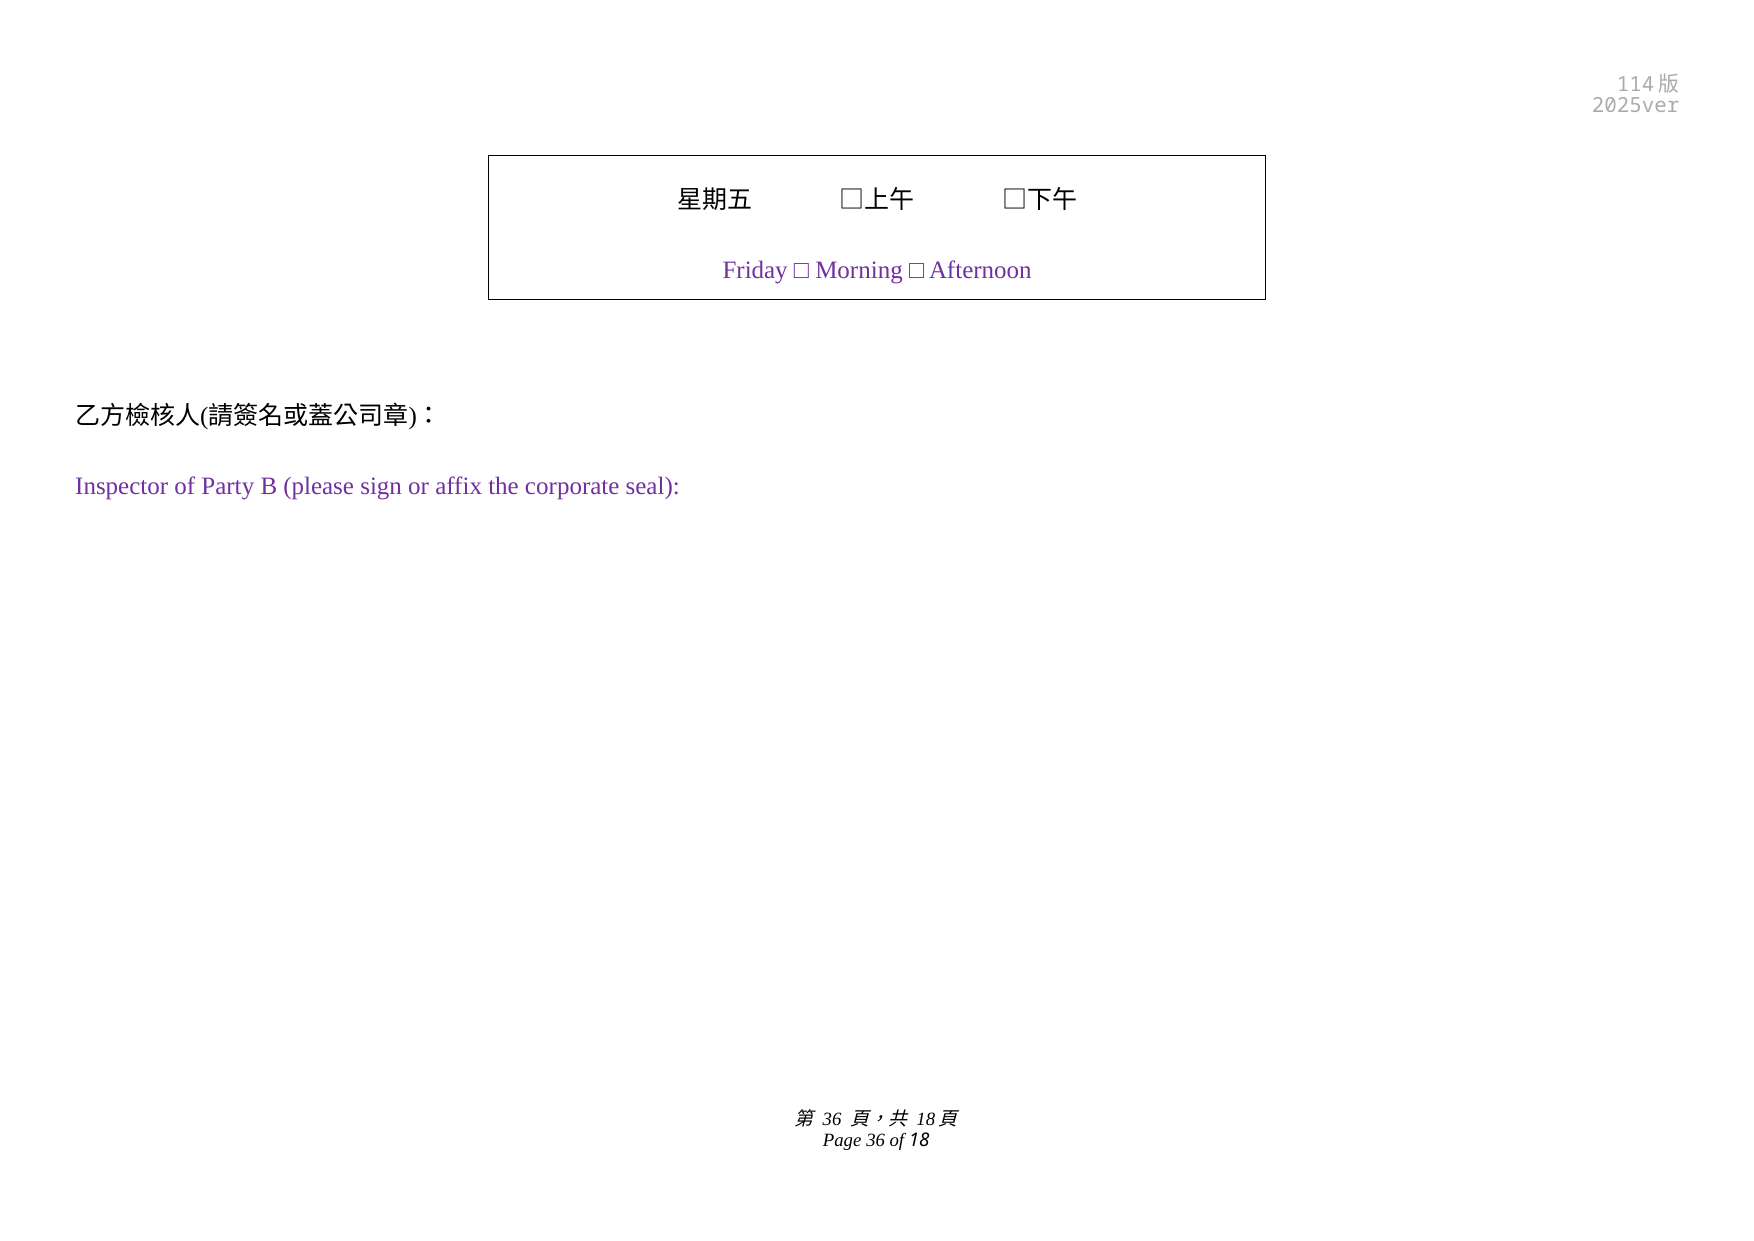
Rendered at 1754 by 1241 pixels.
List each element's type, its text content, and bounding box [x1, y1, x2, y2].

text 乙方檢核人(請簽名或蓋公司章)： [75, 372, 1679, 435]
text Inspector of Party B (please sign or affix the corporate seal): [75, 444, 1679, 507]
table_cell 星期五 □上午 □下午 Friday □ Morning □ Afternoon [489, 156, 1265, 299]
